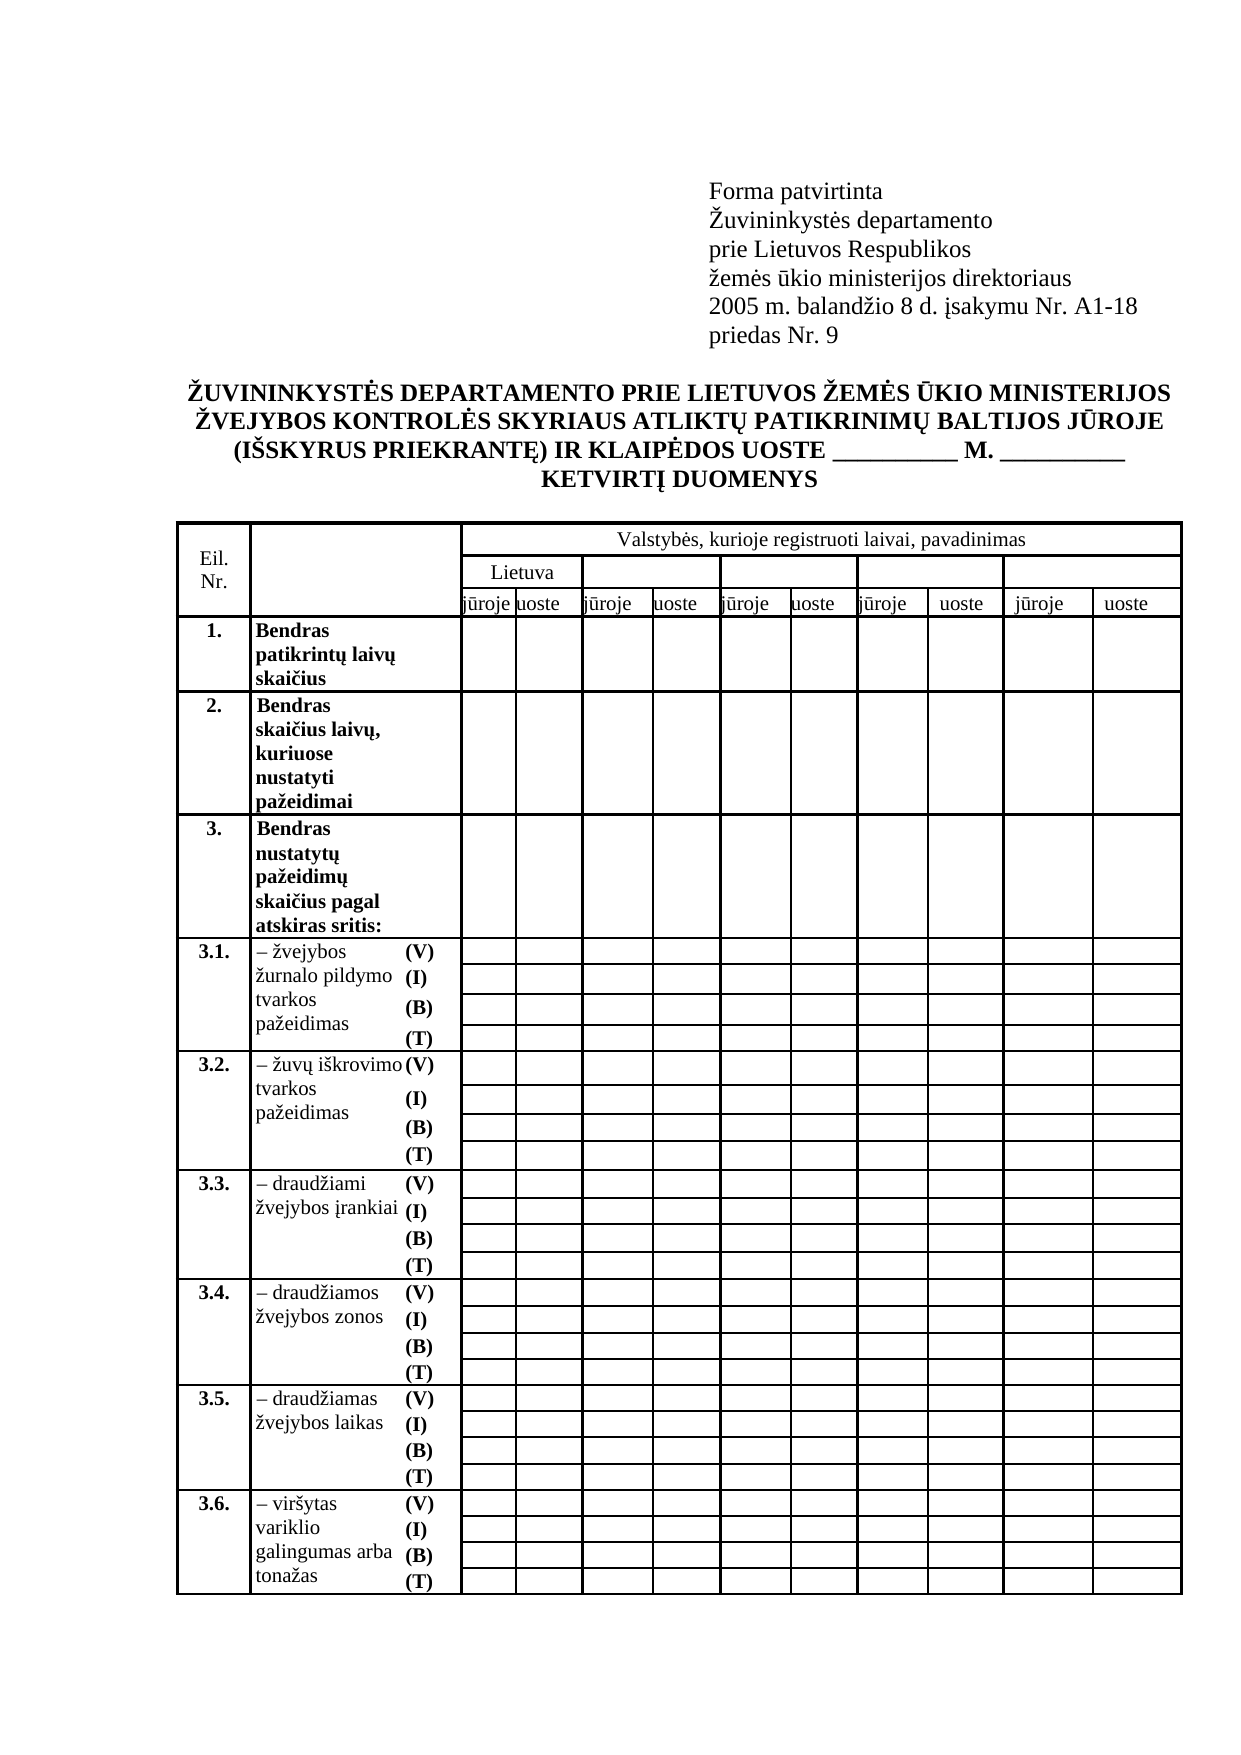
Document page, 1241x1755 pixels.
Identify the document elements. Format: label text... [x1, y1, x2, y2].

table_header [405, 525, 460, 614]
table_cell [1094, 1412, 1180, 1436]
table_cell [722, 1412, 790, 1436]
table_cell [1005, 965, 1092, 992]
table_cell [517, 1465, 581, 1488]
table_cell (T) [405, 1140, 460, 1169]
table_cell [584, 939, 652, 963]
table_cell [654, 1086, 719, 1113]
table_cell [1005, 693, 1092, 813]
table_cell [722, 1465, 790, 1488]
table_cell [929, 1086, 1002, 1113]
table_cell [792, 1307, 856, 1332]
table_cell 1. [179, 618, 249, 690]
table_cell [722, 1253, 790, 1278]
table_cell [722, 1569, 790, 1593]
table_cell [1094, 1569, 1180, 1593]
table_cell [1005, 557, 1180, 587]
table_cell [859, 1171, 927, 1197]
table_cell [584, 1465, 652, 1488]
table_cell jūroje [722, 589, 790, 614]
table_cell (V) [405, 1491, 460, 1515]
table_cell [517, 1086, 581, 1113]
table_cell [1005, 1569, 1092, 1593]
table_cell [654, 1517, 719, 1541]
table_cell (I) [405, 1410, 460, 1436]
table_cell [463, 1543, 515, 1567]
table_cell [463, 1115, 515, 1140]
table_cell [929, 1360, 1002, 1384]
table_cell [517, 1052, 581, 1083]
table_cell [517, 1115, 581, 1140]
text ŽUVININKYSTĖS DEPARTAMENTO PRIE LIETUVOS ŽEMĖS ŪKIO MINISTERIJOS ŽVEJYBOS KONTROLĖS SKYRIAUS ATLIKTŲ PATIKRINIMŲ baltijos jūroje (IŠSKYRUS PRIEKRANTĘ) ir klaipėdos uoste __________ M. __________ KETVIRtį DUOMENYS [177, 378, 1181, 493]
table_cell [792, 1199, 856, 1223]
table_cell [859, 1465, 927, 1488]
table_cell [792, 1142, 856, 1169]
table_cell [463, 618, 515, 690]
table_cell [654, 1171, 719, 1197]
table_cell [1005, 1438, 1092, 1462]
table_cell (B) [405, 1541, 460, 1567]
table_cell [1094, 1052, 1180, 1083]
table_cell [1005, 816, 1092, 937]
text prie Lietuvos Respublikos [177, 234, 1181, 263]
table_cell [929, 939, 1002, 963]
table_cell [929, 1386, 1002, 1410]
table_cell [1094, 693, 1180, 813]
table_cell [654, 1307, 719, 1332]
table_cell [463, 693, 515, 813]
table_cell [859, 939, 927, 963]
table_cell 3.6. [179, 1491, 249, 1593]
table_cell (I) [405, 1305, 460, 1332]
table_cell [517, 1491, 581, 1515]
table_cell [584, 1052, 652, 1083]
table_cell [859, 965, 927, 992]
table_cell [463, 1491, 515, 1515]
table_cell [1094, 1438, 1180, 1462]
table_cell (T) [405, 1024, 460, 1050]
text priedas Nr. 9 [177, 320, 1181, 349]
table_cell [584, 1307, 652, 1332]
table_cell [654, 1491, 719, 1515]
table_cell – draudžiamas žvejybos laikas [252, 1386, 405, 1488]
table_cell [722, 618, 790, 690]
table_cell [859, 1386, 927, 1410]
table_cell [463, 1386, 515, 1410]
table_cell [1005, 995, 1092, 1024]
table_header Eil. Nr. [179, 525, 249, 614]
table_cell – viršytas variklio galingumas arba tonažas [252, 1491, 405, 1593]
table_cell [792, 939, 856, 963]
table_cell [859, 693, 927, 813]
table_cell [654, 965, 719, 992]
table_cell [1094, 1115, 1180, 1140]
table_cell [929, 1142, 1002, 1169]
table_cell [584, 1543, 652, 1567]
table_cell [722, 1438, 790, 1462]
table_cell 3.3. [179, 1171, 249, 1278]
table_cell [859, 1253, 927, 1278]
table_cell [792, 1360, 856, 1384]
table_cell [1094, 1386, 1180, 1410]
table_cell [517, 1280, 581, 1305]
table_cell 3.1. [179, 939, 249, 1050]
table_cell (B) [405, 1332, 460, 1358]
table_header [252, 525, 405, 614]
table_cell jūroje [463, 589, 515, 614]
table_cell 3.5. [179, 1386, 249, 1488]
table_cell [584, 995, 652, 1024]
table_cell [405, 816, 460, 937]
table_cell [584, 1334, 652, 1358]
table_cell [792, 816, 856, 937]
table_cell (B) [405, 1113, 460, 1140]
table_cell [463, 1334, 515, 1358]
table_cell uoste [792, 589, 856, 614]
table_cell [792, 693, 856, 813]
table_cell [1005, 1199, 1092, 1223]
table_cell [859, 1334, 927, 1358]
table_cell [584, 1026, 652, 1050]
table_cell [584, 816, 652, 937]
table_cell – žuvų iškrovimo tvarkos pažeidimas [252, 1052, 405, 1169]
table_cell [792, 618, 856, 690]
table_cell – žvejybos žurnalo pildymo tvarkos pažeidimas [252, 939, 405, 1050]
table_cell (B) [405, 1436, 460, 1462]
table_cell [792, 1386, 856, 1410]
table_cell [654, 1465, 719, 1488]
table_cell [654, 1438, 719, 1462]
table_cell [859, 1307, 927, 1332]
table_cell [722, 1052, 790, 1083]
table_cell [792, 1491, 856, 1515]
table_cell [722, 557, 856, 587]
table_cell [792, 965, 856, 992]
table_cell [517, 1307, 581, 1332]
table_cell [792, 1171, 856, 1197]
table_cell [859, 1199, 927, 1223]
table_cell [584, 1386, 652, 1410]
table_cell [517, 1386, 581, 1410]
table_cell (B) [405, 1223, 460, 1251]
table_cell [859, 816, 927, 937]
table_cell [722, 1491, 790, 1515]
table_cell [1005, 1307, 1092, 1332]
table_cell (I) [405, 1084, 460, 1113]
table_cell [929, 1569, 1002, 1593]
table_cell [722, 939, 790, 963]
table_cell [584, 1569, 652, 1593]
table_cell [792, 1253, 856, 1278]
table_cell [792, 1334, 856, 1358]
table_cell [1094, 1199, 1180, 1223]
table_cell [792, 995, 856, 1024]
table_cell [722, 1386, 790, 1410]
table_cell [517, 1171, 581, 1197]
table_cell [584, 1360, 652, 1384]
table_cell jūroje [1005, 589, 1092, 614]
table_cell [792, 1543, 856, 1567]
table_cell [1005, 1334, 1092, 1358]
table_cell [859, 1280, 927, 1305]
table_cell [1005, 1225, 1092, 1251]
table_cell [584, 1171, 652, 1197]
table_cell [929, 1199, 1002, 1223]
table_cell [1094, 1491, 1180, 1515]
table_cell [929, 1465, 1002, 1488]
table_cell [929, 1491, 1002, 1515]
table_cell [1005, 1280, 1092, 1305]
text žemės ūkio ministerijos direktoriaus [177, 263, 1181, 291]
table_cell [929, 1253, 1002, 1278]
table_cell [463, 1280, 515, 1305]
table_cell [463, 1199, 515, 1223]
table_cell [1094, 1360, 1180, 1384]
table_cell [584, 1115, 652, 1140]
table_cell [722, 965, 790, 992]
table_cell [1094, 965, 1180, 992]
table_cell [654, 618, 719, 690]
table_cell – draudžiamos žvejybos zonos [252, 1280, 405, 1384]
table_cell [517, 1142, 581, 1169]
table_cell (V) [405, 1280, 460, 1305]
table_cell [859, 1543, 927, 1567]
table_cell [463, 816, 515, 937]
table_cell Lietuva [463, 557, 581, 587]
table_cell jūroje [859, 589, 927, 614]
table_cell (T) [405, 1358, 460, 1384]
table_cell [517, 816, 581, 937]
table_cell [654, 1199, 719, 1223]
table_cell [584, 1225, 652, 1251]
table_cell [929, 618, 1002, 690]
table_cell [654, 1142, 719, 1169]
table_cell [1005, 1543, 1092, 1567]
table_cell [463, 1052, 515, 1083]
table_cell [654, 1543, 719, 1567]
table_cell [463, 995, 515, 1024]
table_cell [1094, 995, 1180, 1024]
table_cell [463, 1412, 515, 1436]
table_cell [1005, 1491, 1092, 1515]
table_cell [1094, 1543, 1180, 1567]
table_cell [654, 1225, 719, 1251]
table_cell [1005, 1412, 1092, 1436]
table_cell [1094, 939, 1180, 963]
table_cell [517, 693, 581, 813]
table_cell [722, 995, 790, 1024]
table_cell [517, 1253, 581, 1278]
table_cell [792, 1280, 856, 1305]
table_cell [792, 1026, 856, 1050]
table_cell (T) [405, 1251, 460, 1278]
table_cell [517, 1360, 581, 1384]
table_cell [1005, 1517, 1092, 1541]
table_cell [792, 1412, 856, 1436]
table_cell [405, 693, 460, 813]
table_cell [722, 1307, 790, 1332]
table_cell Bendras skaičius laivų, kuriuose nustatyti pažeidimai [252, 693, 405, 813]
table_cell [463, 1307, 515, 1332]
table_cell (I) [405, 1197, 460, 1223]
table_cell [517, 1199, 581, 1223]
table_cell [463, 965, 515, 992]
table_cell [463, 1438, 515, 1462]
table_cell [859, 995, 927, 1024]
table_cell [1005, 1171, 1092, 1197]
table_cell [517, 1569, 581, 1593]
table_cell [654, 1334, 719, 1358]
table_cell [1005, 1386, 1092, 1410]
table_cell (I) [405, 963, 460, 992]
table_cell [1094, 1280, 1180, 1305]
table_cell [929, 1334, 1002, 1358]
text 2005 m. balandžio 8 d. įsakymu Nr. A1-18 [177, 291, 1181, 320]
table_cell [584, 1253, 652, 1278]
table_cell [859, 1360, 927, 1384]
table_cell (V) [405, 939, 460, 963]
table_cell [584, 1142, 652, 1169]
table_cell [1094, 1465, 1180, 1488]
table_cell [1094, 1142, 1180, 1169]
table_cell [405, 618, 460, 690]
table_cell [859, 1115, 927, 1140]
table_cell [792, 1517, 856, 1541]
table_cell Bendras nustatytų pažeidimų skaičius pagal atskiras sritis: [252, 816, 405, 937]
table_cell [584, 1438, 652, 1462]
table_cell [463, 1171, 515, 1197]
table_cell [859, 1438, 927, 1462]
table_cell Bendras patikrintų laivų skaičius [252, 618, 405, 690]
table_cell [792, 1115, 856, 1140]
table_cell [1094, 1225, 1180, 1251]
table_cell [1005, 1253, 1092, 1278]
table_cell [859, 1026, 927, 1050]
table_cell [929, 1171, 1002, 1197]
table_cell [859, 1517, 927, 1541]
table_cell [792, 1052, 856, 1083]
table_cell [654, 1115, 719, 1140]
table_cell [1005, 1465, 1092, 1488]
table_cell [929, 965, 1002, 992]
table_cell 3.2. [179, 1052, 249, 1169]
table_cell [517, 618, 581, 690]
table_cell [1005, 1052, 1092, 1083]
table_cell [792, 1465, 856, 1488]
table_cell jūroje [584, 589, 652, 614]
table_cell [517, 965, 581, 992]
table_cell [792, 1569, 856, 1593]
table_cell – draudžiami žvejybos įrankiai [252, 1171, 405, 1278]
table_cell [722, 693, 790, 813]
table_cell [463, 1465, 515, 1488]
table_cell [1094, 816, 1180, 937]
table_cell [463, 1569, 515, 1593]
table_cell [654, 693, 719, 813]
table_cell [463, 1142, 515, 1169]
table_cell (T) [405, 1567, 460, 1593]
table_header Valstybės, kurioje registruoti laivai, pavadinimas [463, 525, 1180, 554]
table_cell uoste [1094, 589, 1180, 614]
table_cell [792, 1086, 856, 1113]
table_cell [722, 1543, 790, 1567]
table_cell [654, 1253, 719, 1278]
table_cell 3.4. [179, 1280, 249, 1384]
table_cell [463, 939, 515, 963]
table_cell [584, 1517, 652, 1541]
table_cell [584, 693, 652, 813]
table_cell [584, 1199, 652, 1223]
table_cell [859, 618, 927, 690]
table_cell [722, 1225, 790, 1251]
table_cell [929, 1517, 1002, 1541]
table_cell [654, 1026, 719, 1050]
table_cell [517, 1334, 581, 1358]
table_cell [463, 1360, 515, 1384]
table_cell [1005, 1142, 1092, 1169]
table_cell [1094, 1026, 1180, 1050]
table_cell [517, 995, 581, 1024]
table_cell [517, 1026, 581, 1050]
table_cell [722, 1517, 790, 1541]
table_cell [722, 1142, 790, 1169]
table_cell (V) [405, 1171, 460, 1197]
text Žuvininkystės departamento [177, 205, 1181, 234]
table_cell [584, 1086, 652, 1113]
table_cell [722, 1280, 790, 1305]
table_cell [517, 939, 581, 963]
table_cell [929, 1543, 1002, 1567]
table_cell [1094, 1517, 1180, 1541]
table_cell [654, 1052, 719, 1083]
table_cell [1094, 1171, 1180, 1197]
table_cell [722, 1115, 790, 1140]
table_cell [654, 816, 719, 937]
table_cell [722, 1334, 790, 1358]
table_cell [929, 1115, 1002, 1140]
table_cell uoste [929, 589, 1002, 614]
table_cell [722, 1086, 790, 1113]
table_cell [517, 1543, 581, 1567]
table_cell [654, 1569, 719, 1593]
table_cell [463, 1253, 515, 1278]
table_cell [929, 1280, 1002, 1305]
table_cell [859, 1569, 927, 1593]
table_cell [1005, 1026, 1092, 1050]
table_cell [859, 557, 1002, 587]
table_cell [654, 939, 719, 963]
table_cell [859, 1491, 927, 1515]
table_cell [463, 1086, 515, 1113]
table_cell [722, 1360, 790, 1384]
table_cell [722, 1026, 790, 1050]
table_cell [584, 557, 719, 587]
table_cell 2. [179, 693, 249, 813]
table_cell [654, 1360, 719, 1384]
table_cell (I) [405, 1515, 460, 1541]
table_cell [929, 1052, 1002, 1083]
table_cell uoste [654, 589, 719, 614]
table_cell 3. [179, 816, 249, 937]
text Forma patvirtinta [177, 176, 1181, 205]
table_cell [859, 1225, 927, 1251]
table_cell [929, 693, 1002, 813]
table_cell [584, 618, 652, 690]
table_cell [1005, 939, 1092, 963]
table_cell [929, 816, 1002, 937]
table_cell [1094, 1334, 1180, 1358]
table_cell [463, 1026, 515, 1050]
table_cell [929, 1438, 1002, 1462]
table_cell [929, 1026, 1002, 1050]
table_cell [584, 965, 652, 992]
table_cell [654, 995, 719, 1024]
table_cell [859, 1142, 927, 1169]
table_cell [517, 1517, 581, 1541]
table_cell [1094, 1307, 1180, 1332]
table_cell (V) [405, 1052, 460, 1083]
table_cell [584, 1491, 652, 1515]
table_cell [722, 1171, 790, 1197]
table_cell [722, 1199, 790, 1223]
table_cell (B) [405, 993, 460, 1024]
table_cell [463, 1517, 515, 1541]
table_cell [654, 1386, 719, 1410]
table_cell [1094, 618, 1180, 690]
table_cell [463, 1225, 515, 1251]
table_cell uoste [517, 589, 581, 614]
table_cell [722, 816, 790, 937]
table_cell [654, 1412, 719, 1436]
table_cell [792, 1225, 856, 1251]
table_cell [654, 1280, 719, 1305]
table_cell [1005, 1115, 1092, 1140]
table_cell [517, 1225, 581, 1251]
table_cell (V) [405, 1386, 460, 1410]
table_cell [1005, 618, 1092, 690]
table_cell [929, 995, 1002, 1024]
table_cell [859, 1052, 927, 1083]
table_cell [929, 1307, 1002, 1332]
table_cell [859, 1086, 927, 1113]
table_cell [929, 1412, 1002, 1436]
table_cell [517, 1438, 581, 1462]
table_cell [584, 1412, 652, 1436]
table_cell (T) [405, 1463, 460, 1488]
table_cell [584, 1280, 652, 1305]
table_cell [1094, 1086, 1180, 1113]
table_cell [792, 1438, 856, 1462]
table_cell [517, 1412, 581, 1436]
table_cell [1005, 1360, 1092, 1384]
table_cell [1005, 1086, 1092, 1113]
table_cell [1094, 1253, 1180, 1278]
table_cell [929, 1225, 1002, 1251]
table_cell [859, 1412, 927, 1436]
